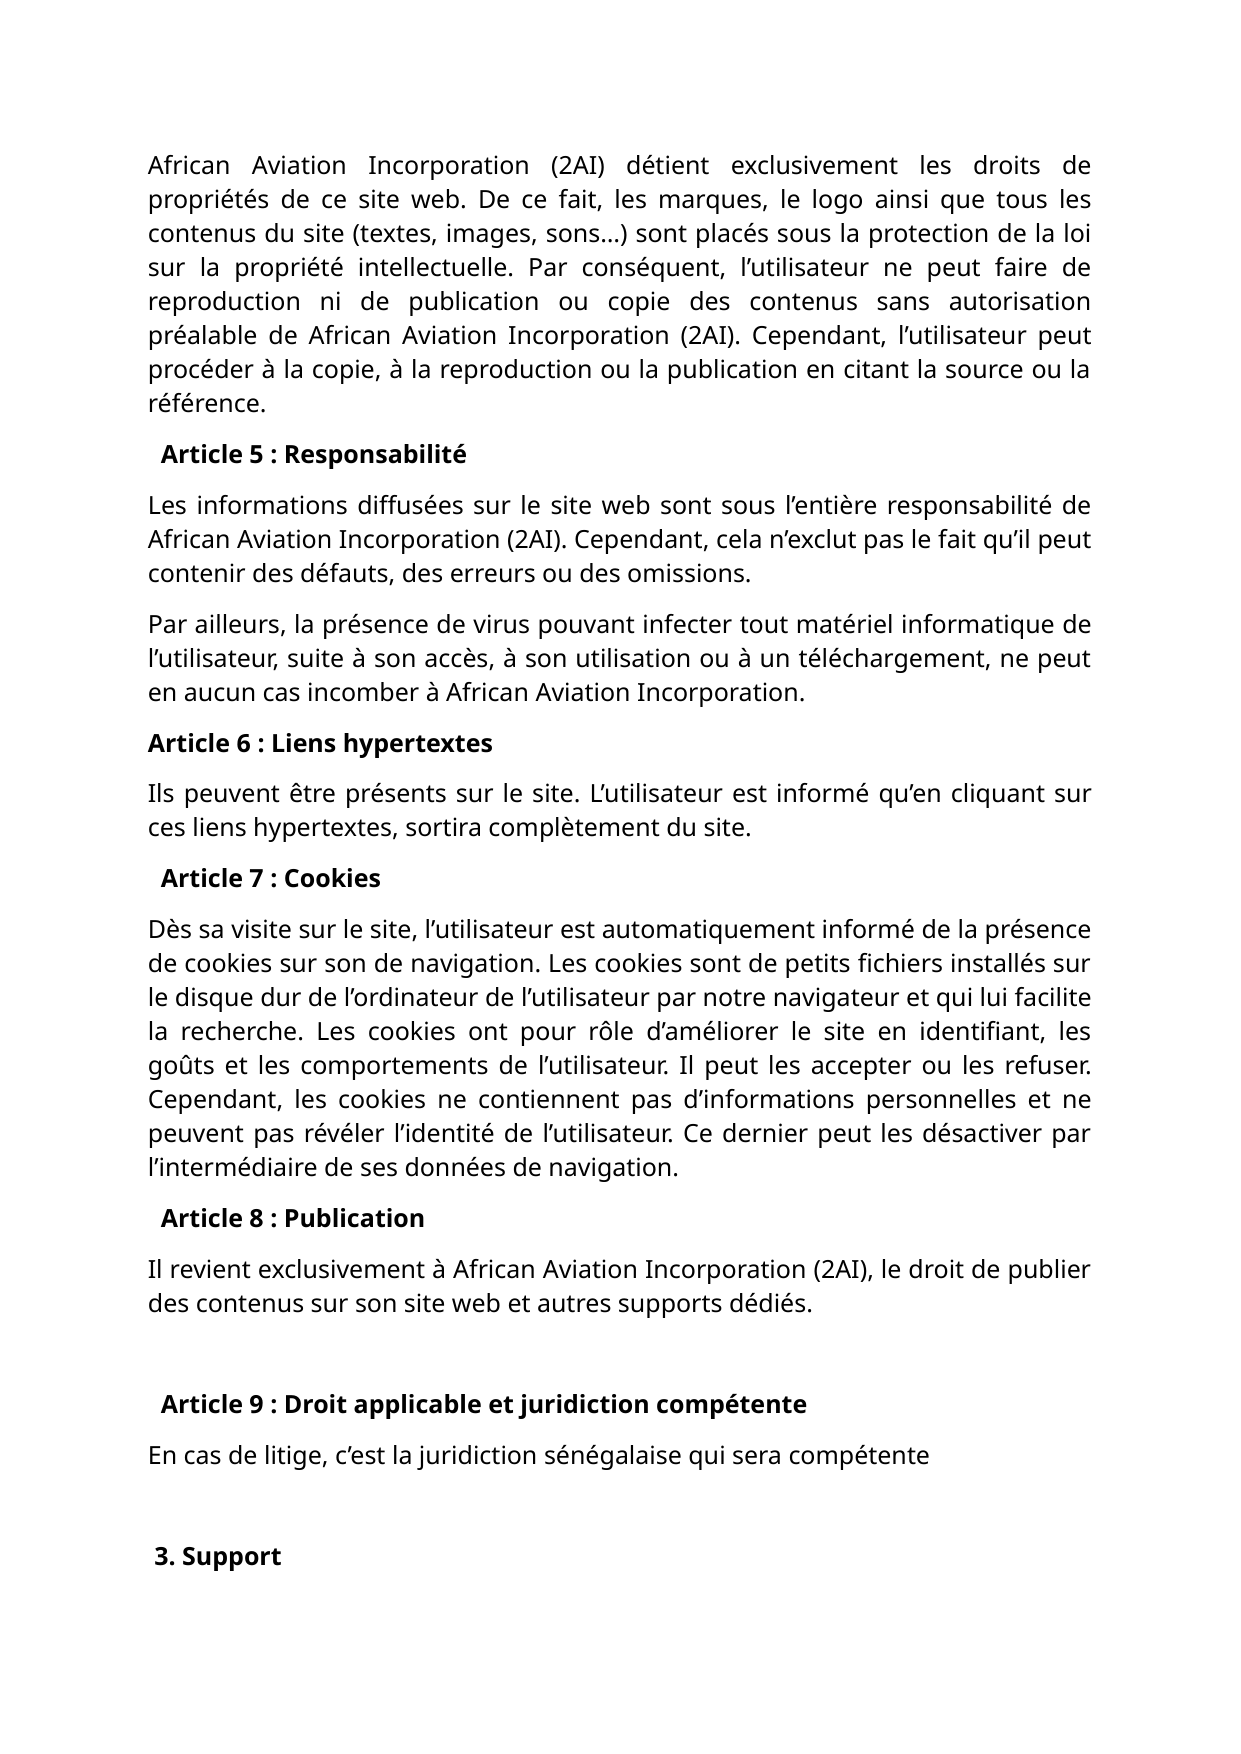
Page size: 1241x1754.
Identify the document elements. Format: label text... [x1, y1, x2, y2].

text 3. Support [148, 1539, 1093, 1573]
text Article 6 : Liens hypertextes [148, 725, 1093, 759]
text Dès sa visite sur le site, l’utilisateur est automatiquement informé de la présence de cookies sur son de navigation. Les cookies sont de petits fichiers installés sur le disque dur de l’ordinateur de l’utilisateur par notre navigateur et qui lui facilite la recherche. Les cookies ont pour rôle d’améliorer le site en identifiant, les goûts et les comportements de l’utilisateur. Il peut les accepter ou les refuser. Cependant, les cookies ne contiennent pas d’informations personnelles et ne peuvent pas révéler l’identité de l’utilisateur. Ce dernier peut les désactiver par l’intermédiaire de ses données de navigation. [148, 911, 1093, 1184]
text Ils peuvent être présents sur le site. L’utilisateur est informé qu’en cliquant sur ces liens hypertextes, sortira complètement du site. [148, 776, 1093, 844]
text En cas de litige, c’est la juridiction sénégalaise qui sera compétente [148, 1438, 1093, 1472]
text Les informations diffusées sur le site web sont sous l’entière responsabilité de African Aviation Incorporation (2AI). Cependant, cela n’exclut pas le fait qu’il peut contenir des défauts, des erreurs ou des omissions. [148, 487, 1093, 590]
text Article 9 : Droit applicable et juridiction compétente [148, 1387, 1093, 1421]
text Article 7 : Cookies [148, 861, 1093, 895]
text Article 8 : Publication [148, 1201, 1093, 1235]
text Il revient exclusivement à African Aviation Incorporation (2AI), le droit de publier des contenus sur son site web et autres supports dédiés. [148, 1251, 1093, 1319]
text Article 5 : Responsabilité [148, 437, 1093, 471]
text African Aviation Incorporation (2AI) détient exclusivement les droits de propriétés de ce site web. De ce fait, les marques, le logo ainsi que tous les contenus du site (textes, images, sons…) sont placés sous la protection de la loi sur la propriété intellectuelle. Par conséquent, l’utilisateur ne peut faire de reproduction ni de publication ou copie des contenus sans autorisation préalable de African Aviation Incorporation (2AI). Cependant, l’utilisateur peut procéder à la copie, à la reproduction ou la publication en citant la source ou la référence. [148, 148, 1093, 420]
text Par ailleurs, la présence de virus pouvant infecter tout matériel informatique de l’utilisateur, suite à son accès, à son utilisation ou à un téléchargement, ne peut en aucun cas incomber à African Aviation Incorporation. [148, 606, 1093, 708]
